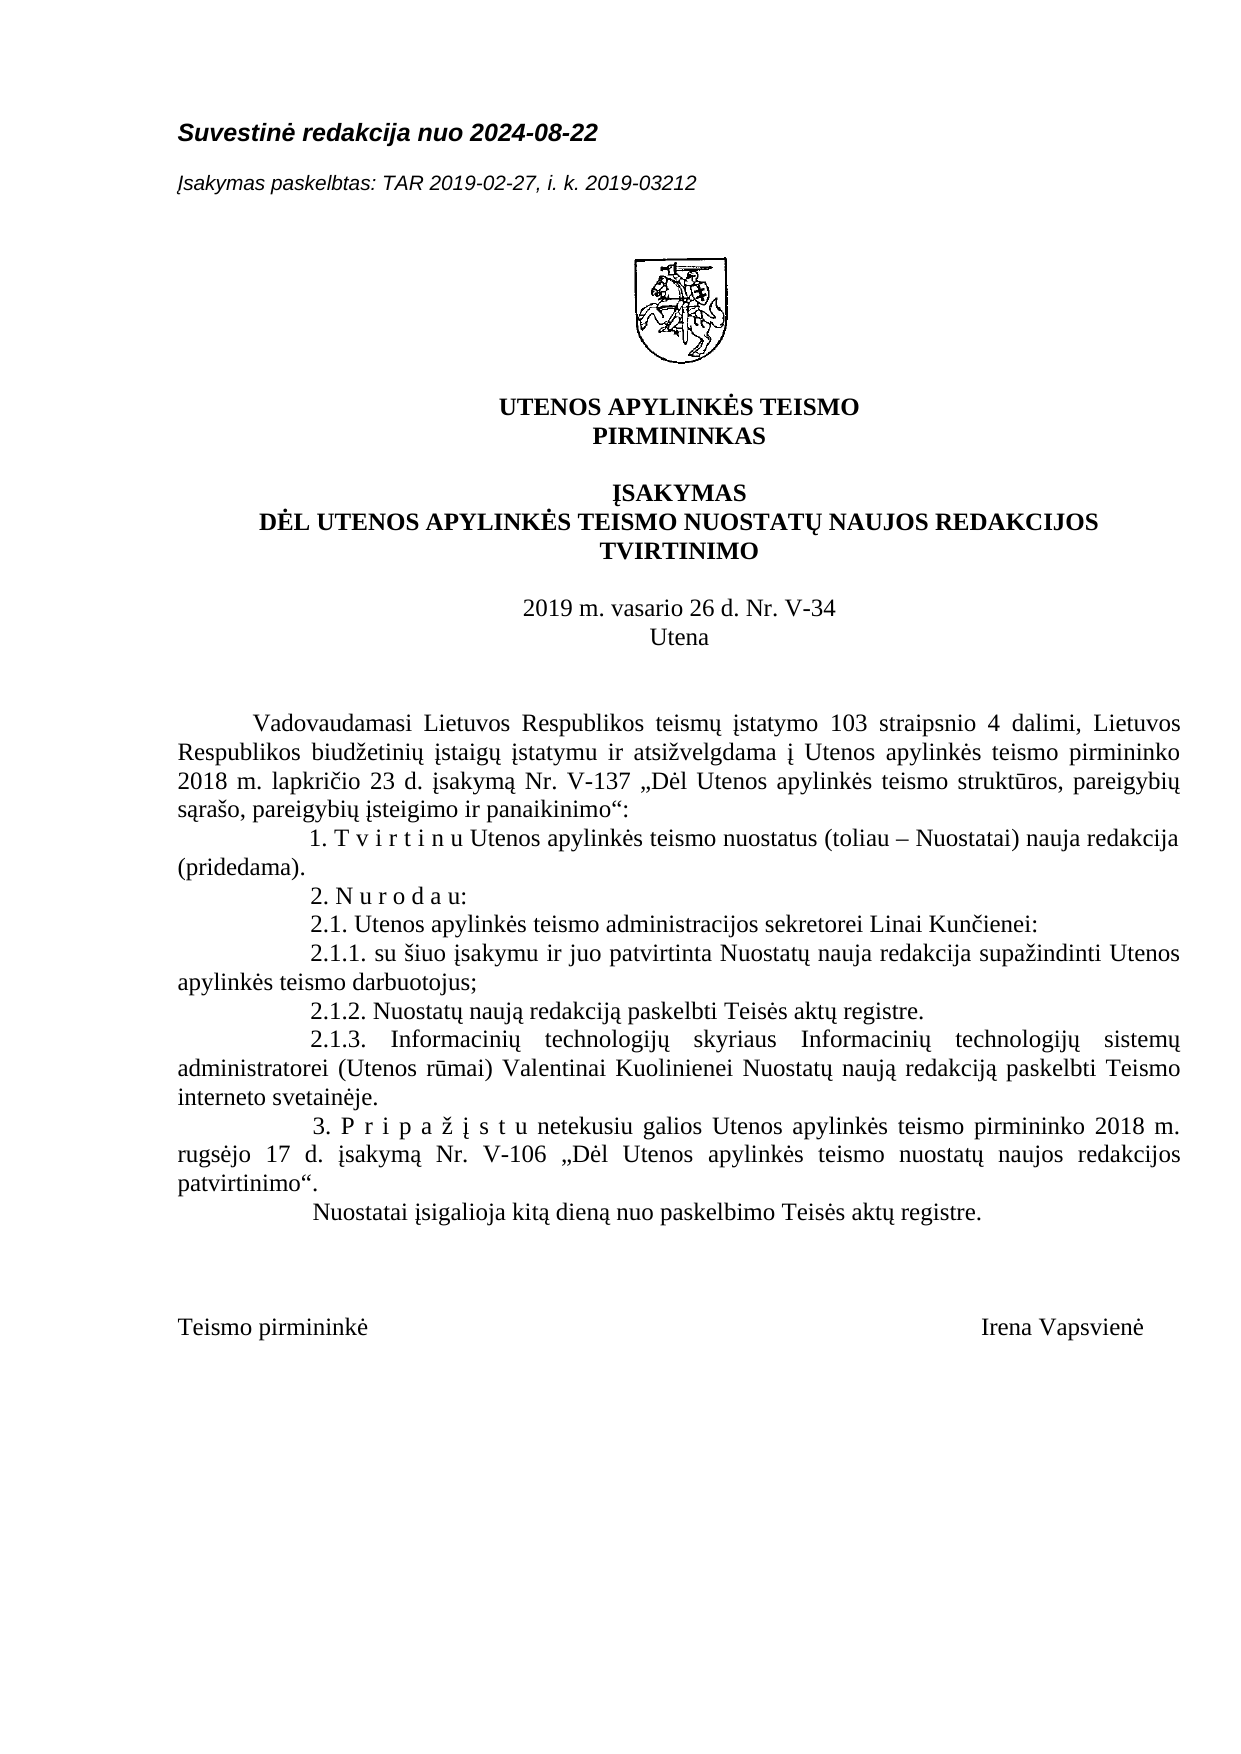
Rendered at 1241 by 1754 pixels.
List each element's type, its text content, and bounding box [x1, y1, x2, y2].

text 2.1. Utenos apylinkės teismo administracijos sekretorei Linai Kunčienei: [177, 909, 1181, 938]
text 2.1.1. su šiuo įsakymu ir juo patvirtinta Nuostatų nauja redakcija supažindinti Utenos apylinkės teismo darbuotojus; [177, 938, 1181, 996]
text 2.1.3. Informacinių technologijų skyriaus Informacinių technologijų sistemų administratorei (Utenos rūmai) Valentinai Kuolinienei Nuostatų naują redakciją paskelbti Teismo interneto svetainėje. [177, 1024, 1181, 1111]
text 1. T v i r t i n u Utenos apylinkės teismo nuostatus (toliau – Nuostatai) nauja redakcija (pridedama). [177, 823, 1181, 881]
text Utena [177, 622, 1181, 651]
text 2. N u r o d a u: [177, 881, 1181, 909]
text 3. P r i p a ž į s t u netekusiu galios Utenos apylinkės teismo pirmininko 2018 m. rugsėjo 17 d. įsakymą Nr. V-106 „Dėl Utenos apylinkės teismo nuostatų naujos redakcijos patvirtinimo“. [177, 1111, 1181, 1197]
text PIRMININKAS [177, 421, 1181, 449]
text 2.1.2. Nuostatų naują redakciją paskelbti Teisės aktų registre. [177, 996, 1181, 1024]
text Įsakymas paskelbtas: TAR 2019-02-27, i. k. 2019-03212 [177, 171, 1181, 195]
text UTENOS APYLINKĖS TEISMO [177, 392, 1181, 421]
text Suvestinė redakcija nuo 2024-08-22 [177, 118, 1181, 147]
text 2019 m. vasario 26 d. Nr. V-34 [177, 593, 1181, 622]
text DĖL UTENOS APYLINKĖS TEISMO NUOSTATŲ NAUJOS REDAKCIJOS TVIRTINIMO [177, 507, 1181, 564]
text ĮSAKYMAS [177, 478, 1181, 507]
text Vadovaudamasi Lietuvos Respublikos teismų įstatymo 103 straipsnio 4 dalimi, Lietuvos Respublikos biudžetinių įstaigų įstatymu ir atsižvelgdama į Utenos apylinkės teismo pirmininko 2018 m. lapkričio 23 d. įsakymą Nr. V-137 „Dėl Utenos apylinkės teismo struktūros, pareigybių sąrašo, pareigybių įsteigimo ir panaikinimo“: [177, 708, 1181, 823]
text Nuostatai įsigalioja kitą dieną nuo paskelbimo Teisės aktų registre. [312, 1197, 1181, 1226]
text Teismo pirmininkė Irena Vapsvienė [177, 1312, 1181, 1341]
